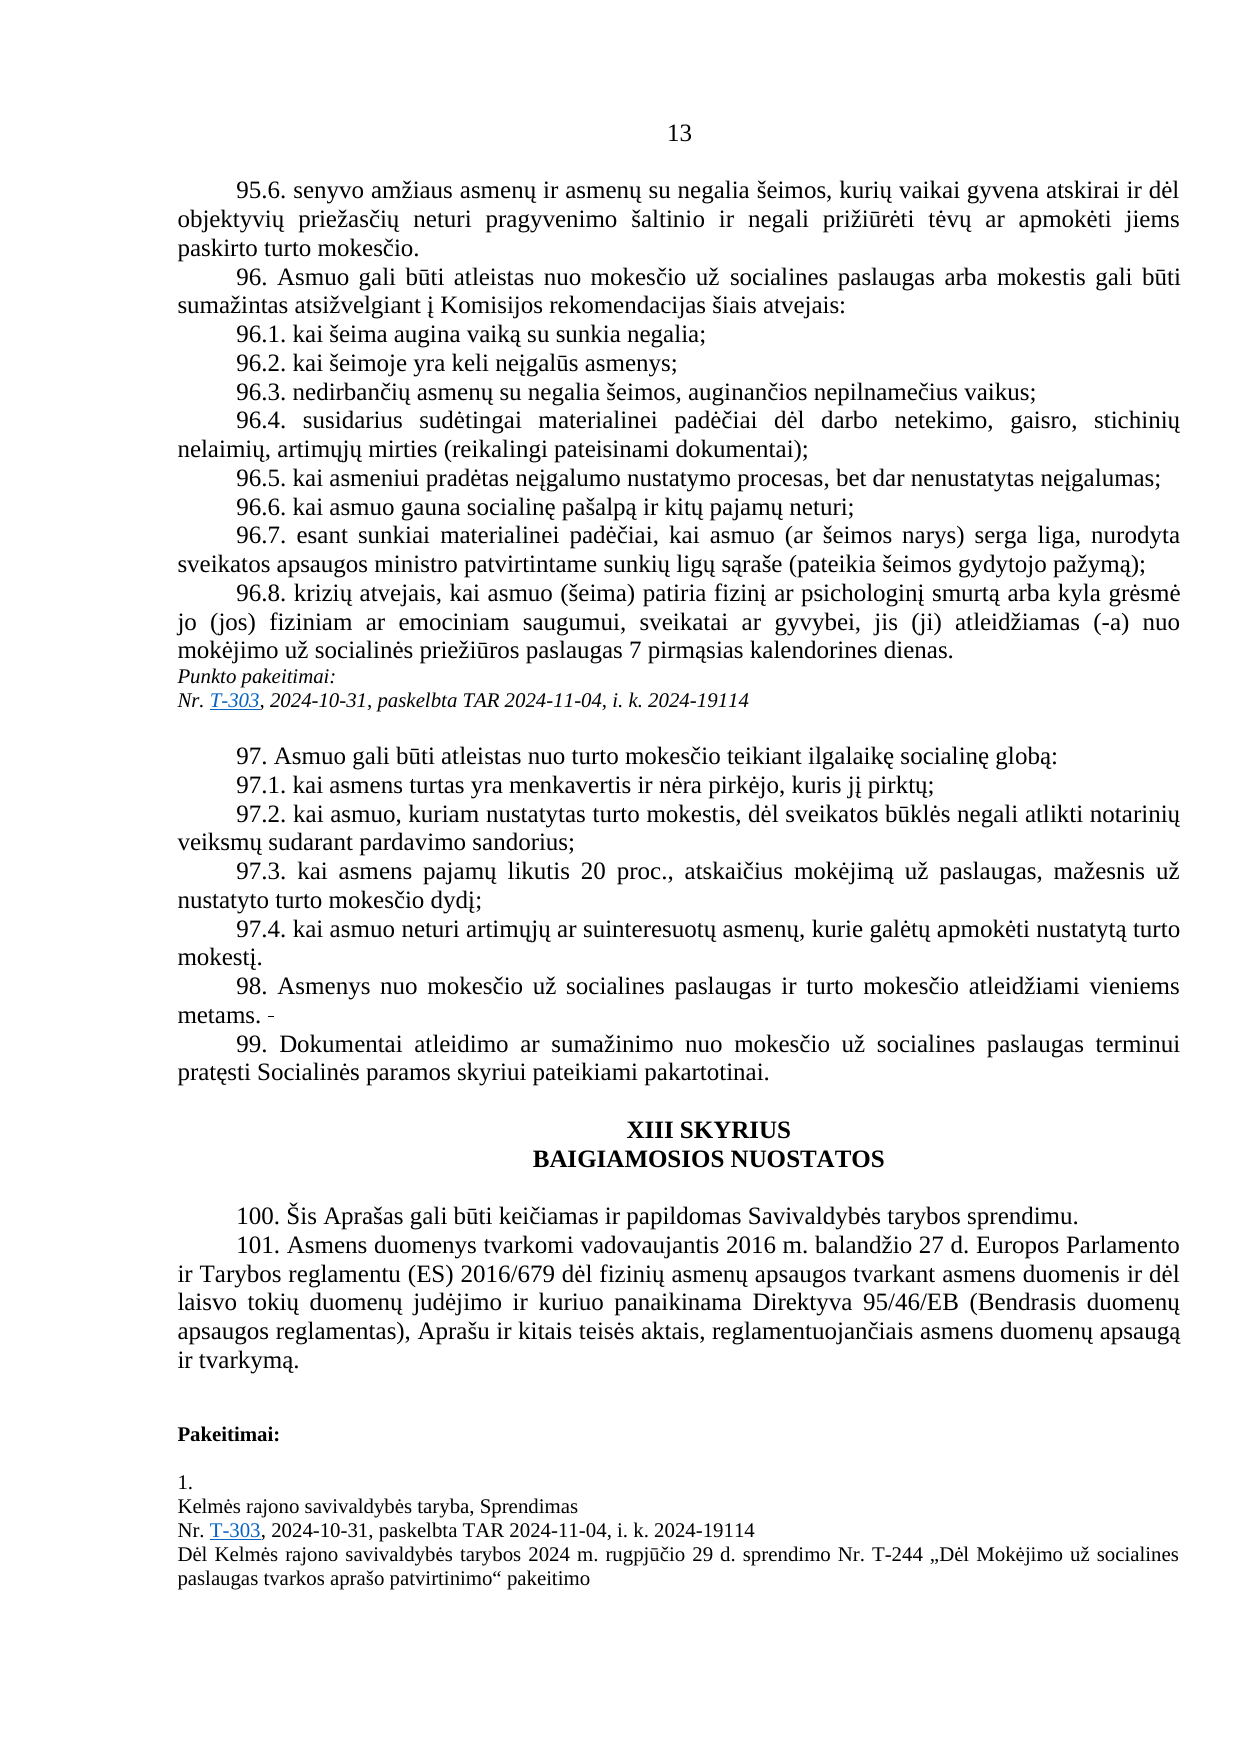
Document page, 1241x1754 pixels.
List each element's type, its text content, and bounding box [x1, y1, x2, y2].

text 97. Asmuo gali būti atleistas nuo turto mokesčio teikiant ilgalaikę socialinę globą: [177, 741, 1181, 770]
text XIII SKYRIUS [177, 1115, 1181, 1144]
text 101. Asmens duomenys tvarkomi vadovaujantis 2016 m. balandžio 27 d. Europos Parlamento ir Tarybos reglamentu (ES) 2016/679 dėl fizinių asmenų apsaugos tvarkant asmens duomenis ir dėl laisvo tokių duomenų judėjimo ir kuriuo panaikinama Direktyva 95/46/EB (Bendrasis duomenų apsaugos reglamentas), Aprašu ir kitais teisės aktais, reglamentuojančiais asmens duomenų apsaugą ir tvarkymą. [177, 1230, 1181, 1374]
text 98. Asmenys nuo mokesčio už socialines paslaugas ir turto mokesčio atleidžiami vieniems metams. [177, 971, 1181, 1029]
text Kelmės rajono savivaldybės taryba, Sprendimas [177, 1494, 1181, 1518]
text 99. Dokumentai atleidimo ar sumažinimo nuo mokesčio už socialines paslaugas terminui pratęsti Socialinės paramos skyriui pateikiami pakartotinai. [177, 1029, 1181, 1086]
text Nr. T-303, 2024-10-31, paskelbta TAR 2024-11-04, i. k. 2024-19114 [177, 688, 1181, 712]
text 96.3. nedirbančių asmenų su negalia šeimos, auginančios nepilnamečius vaikus; [177, 377, 1181, 406]
text 96.4. susidarius sudėtingai materialinei padėčiai dėl darbo netekimo, gaisro, stichinių nelaimių, artimųjų mirties (reikalingi pateisinami dokumentai); [177, 406, 1181, 463]
text 95.6. senyvo amžiaus asmenų ir asmenų su negalia šeimos, kurių vaikai gyvena atskirai ir dėl objektyvių priežasčių neturi pragyvenimo šaltinio ir negali prižiūrėti tėvų ar apmokėti jiems paskirto turto mokesčio. [177, 176, 1181, 262]
text 1. [177, 1470, 1181, 1494]
text Punkto pakeitimai: [177, 664, 1181, 688]
text 96. Asmuo gali būti atleistas nuo mokesčio už socialines paslaugas arba mokestis gali būti sumažintas atsižvelgiant į Komisijos rekomendacijas šiais atvejais: [177, 262, 1181, 319]
text 97.4. kai asmuo neturi artimųjų ar suinteresuotų asmenų, kurie galėtų apmokėti nustatytą turto mokestį. [177, 914, 1181, 971]
text BAIGIAMOSIOS NUOSTATOS [177, 1144, 1181, 1172]
text 97.2. kai asmuo, kuriam nustatytas turto mokestis, dėl sveikatos būklės negali atlikti notarinių veiksmų sudarant pardavimo sandorius; [177, 799, 1181, 856]
text Nr. T-303, 2024-10-31, paskelbta TAR 2024-11-04, i. k. 2024-19114 [177, 1518, 1181, 1542]
text 96.6. kai asmuo gauna socialinę pašalpą ir kitų pajamų neturi; [177, 492, 1181, 521]
text 96.8. krizių atvejais, kai asmuo (šeima) patiria fizinį ar psichologinį smurtą arba kyla grėsmė jo (jos) fiziniam ar emociniam saugumui, sveikatai ar gyvybei, jis (ji) atleidžiamas (-a) nuo mokėjimo už socialinės priežiūros paslaugas 7 pirmąsias kalendorines dienas. [177, 578, 1181, 664]
text 97.3. kai asmens pajamų likutis 20 proc., atskaičius mokėjimą už paslaugas, mažesnis už nustatyto turto mokesčio dydį; [177, 856, 1181, 914]
text 96.2. kai šeimoje yra keli neįgalūs asmenys; [177, 348, 1181, 377]
text Dėl Kelmės rajono savivaldybės tarybos 2024 m. rugpjūčio 29 d. sprendimo Nr. T-244 „Dėl Mokėjimo už socialines paslaugas tvarkos aprašo patvirtinimo“ pakeitimo [177, 1542, 1181, 1590]
text 96.7. esant sunkiai materialinei padėčiai, kai asmuo (ar šeimos narys) serga liga, nurodyta sveikatos apsaugos ministro patvirtintame sunkių ligų sąraše (pateikia šeimos gydytojo pažymą); [177, 521, 1181, 578]
text 96.1. kai šeima augina vaiką su sunkia negalia; [177, 319, 1181, 348]
text 96.5. kai asmeniui pradėtas neįgalumo nustatymo procesas, bet dar nenustatytas neįgalumas; [177, 463, 1181, 492]
text Pakeitimai: [177, 1422, 1181, 1446]
text 100. Šis Aprašas gali būti keičiamas ir papildomas Savivaldybės tarybos sprendimu. [177, 1201, 1181, 1230]
text 97.1. kai asmens turtas yra menkavertis ir nėra pirkėjo, kuris jį pirktų; [177, 770, 1181, 799]
